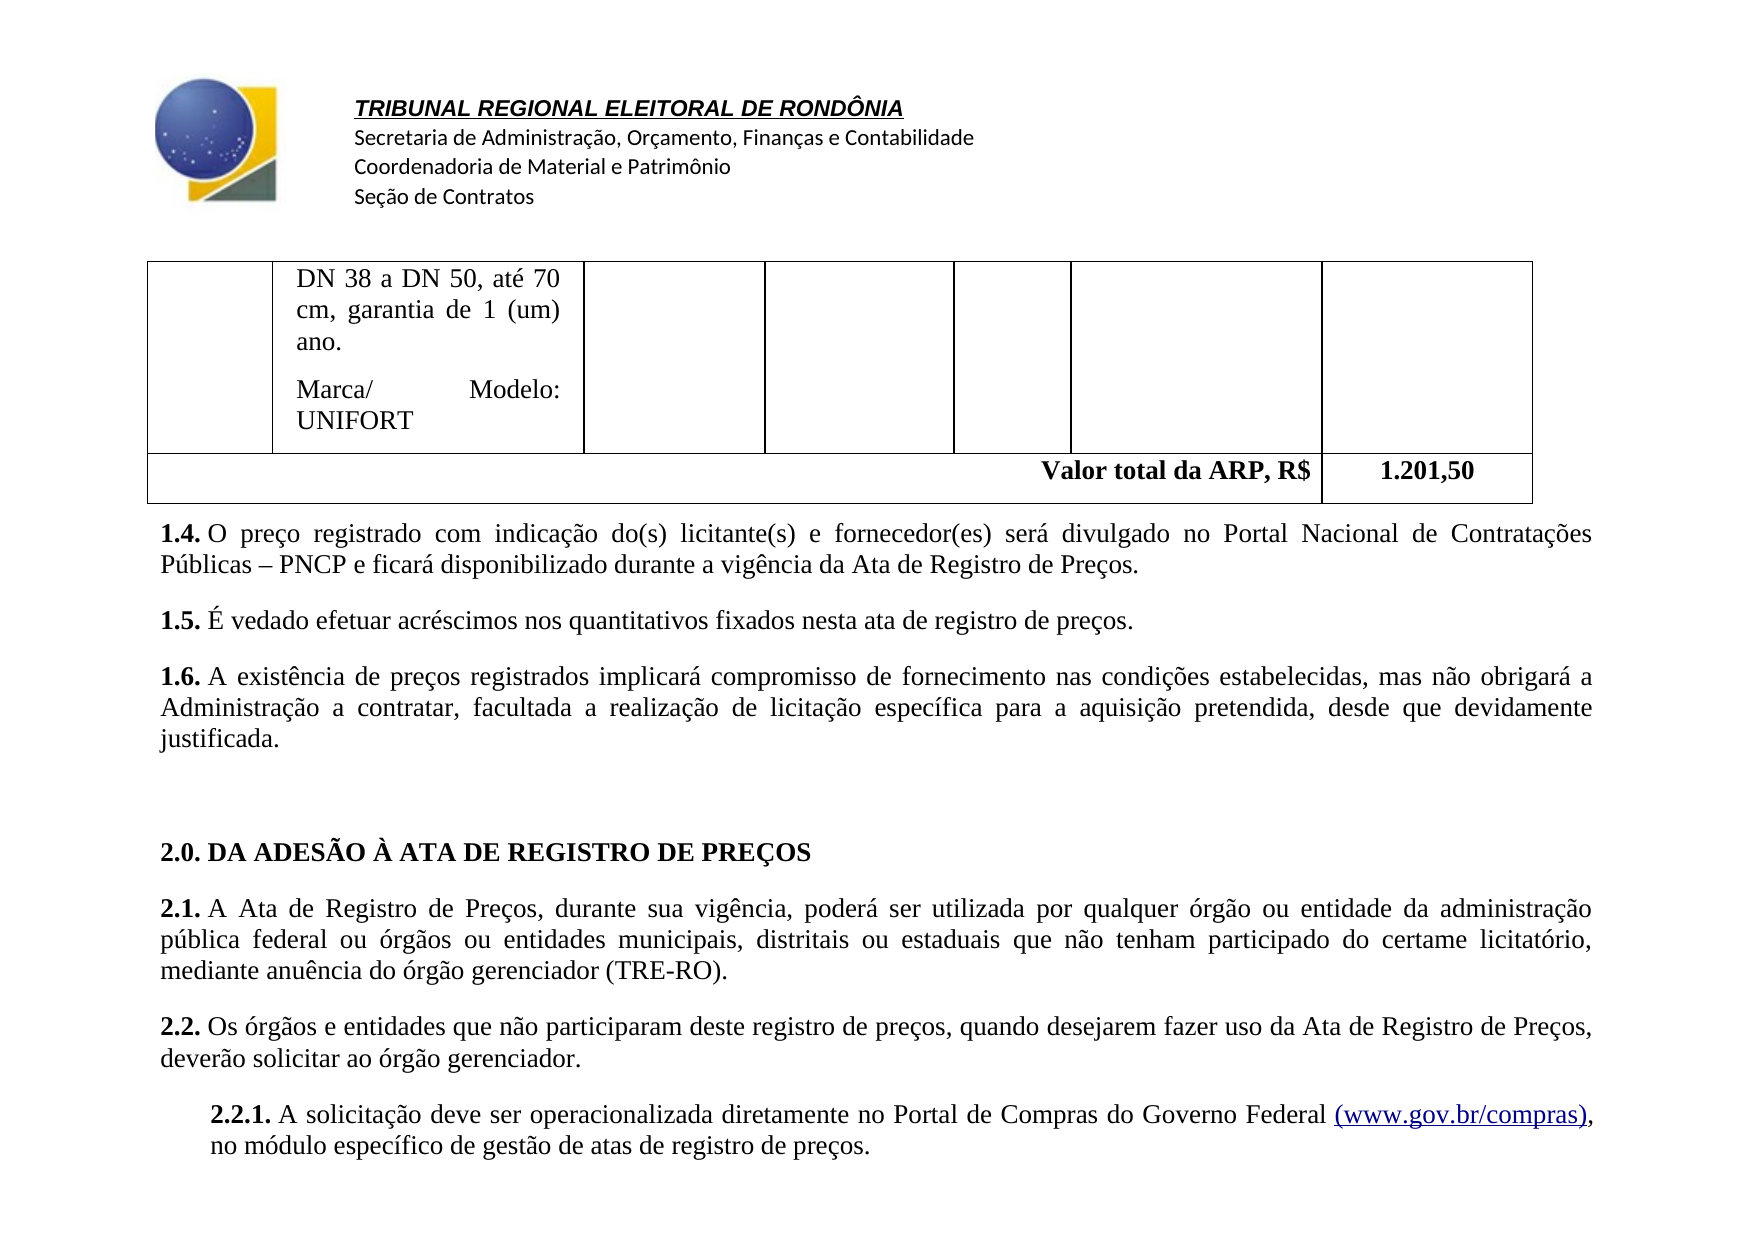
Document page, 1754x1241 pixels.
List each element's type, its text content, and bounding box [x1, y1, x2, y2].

table_cell 1.201,50 [1323, 454, 1532, 503]
table_cell [766, 262, 953, 452]
table_cell DN 38 a DN 50, até 70 cm, garantia de 1 (um) ano. Marca/ Modelo: UNIFORT [273, 262, 583, 452]
table_cell [1323, 262, 1532, 452]
text 2.2. Os órgãos e entidades que não participaram deste registro de preços, quando desejarem fazer uso da Ata de Registro de Preços, deverão solicitar ao órgão gerenciador. [160, 1011, 1594, 1073]
text 2.1. A Ata de Registro de Preços, durante sua vigência, poderá ser utilizada por qualquer órgão ou entidade da administração pública federal ou órgãos ou entidades municipais, distritais ou estaduais que não tenham participado do certame licitatório, mediante anuência do órgão gerenciador (TRE-RO). [160, 892, 1594, 986]
text 2.2.1. A solicitação deve ser operacionalizada diretamente no Portal de Compras do Governo Federal (www.gov.br/compras), no módulo específico de gestão de atas de registro de preços. [210, 1098, 1594, 1160]
text 2.0. DA ADESÃO À ATA DE REGISTRO DE PREÇOS [160, 836, 1594, 867]
text 1.6. A existência de preços registrados implicará compromisso de fornecimento nas condições estabelecidas, mas não obrigará a Administração a contratar, facultada a realização de licitação específica para a aquisição pretendida, desde que devidamente justificada. [160, 660, 1594, 753]
text 1.5. É vedado efetuar acréscimos nos quantitativos fixados nesta ata de registro de preços. [160, 604, 1594, 635]
text 1.4. O preço registrado com indicação do(s) licitante(s) e fornecedor(es) será divulgado no Portal Nacional de Contratações Públicas – PNCP e ficará disponibilizado durante a vigência da Ata de Registro de Preços. [160, 517, 1594, 579]
table_cell Valor total da ARP, R$ [148, 454, 1321, 503]
table_cell [1072, 262, 1321, 452]
table_cell [148, 262, 272, 452]
table_cell [955, 262, 1070, 452]
table_cell [585, 262, 764, 452]
